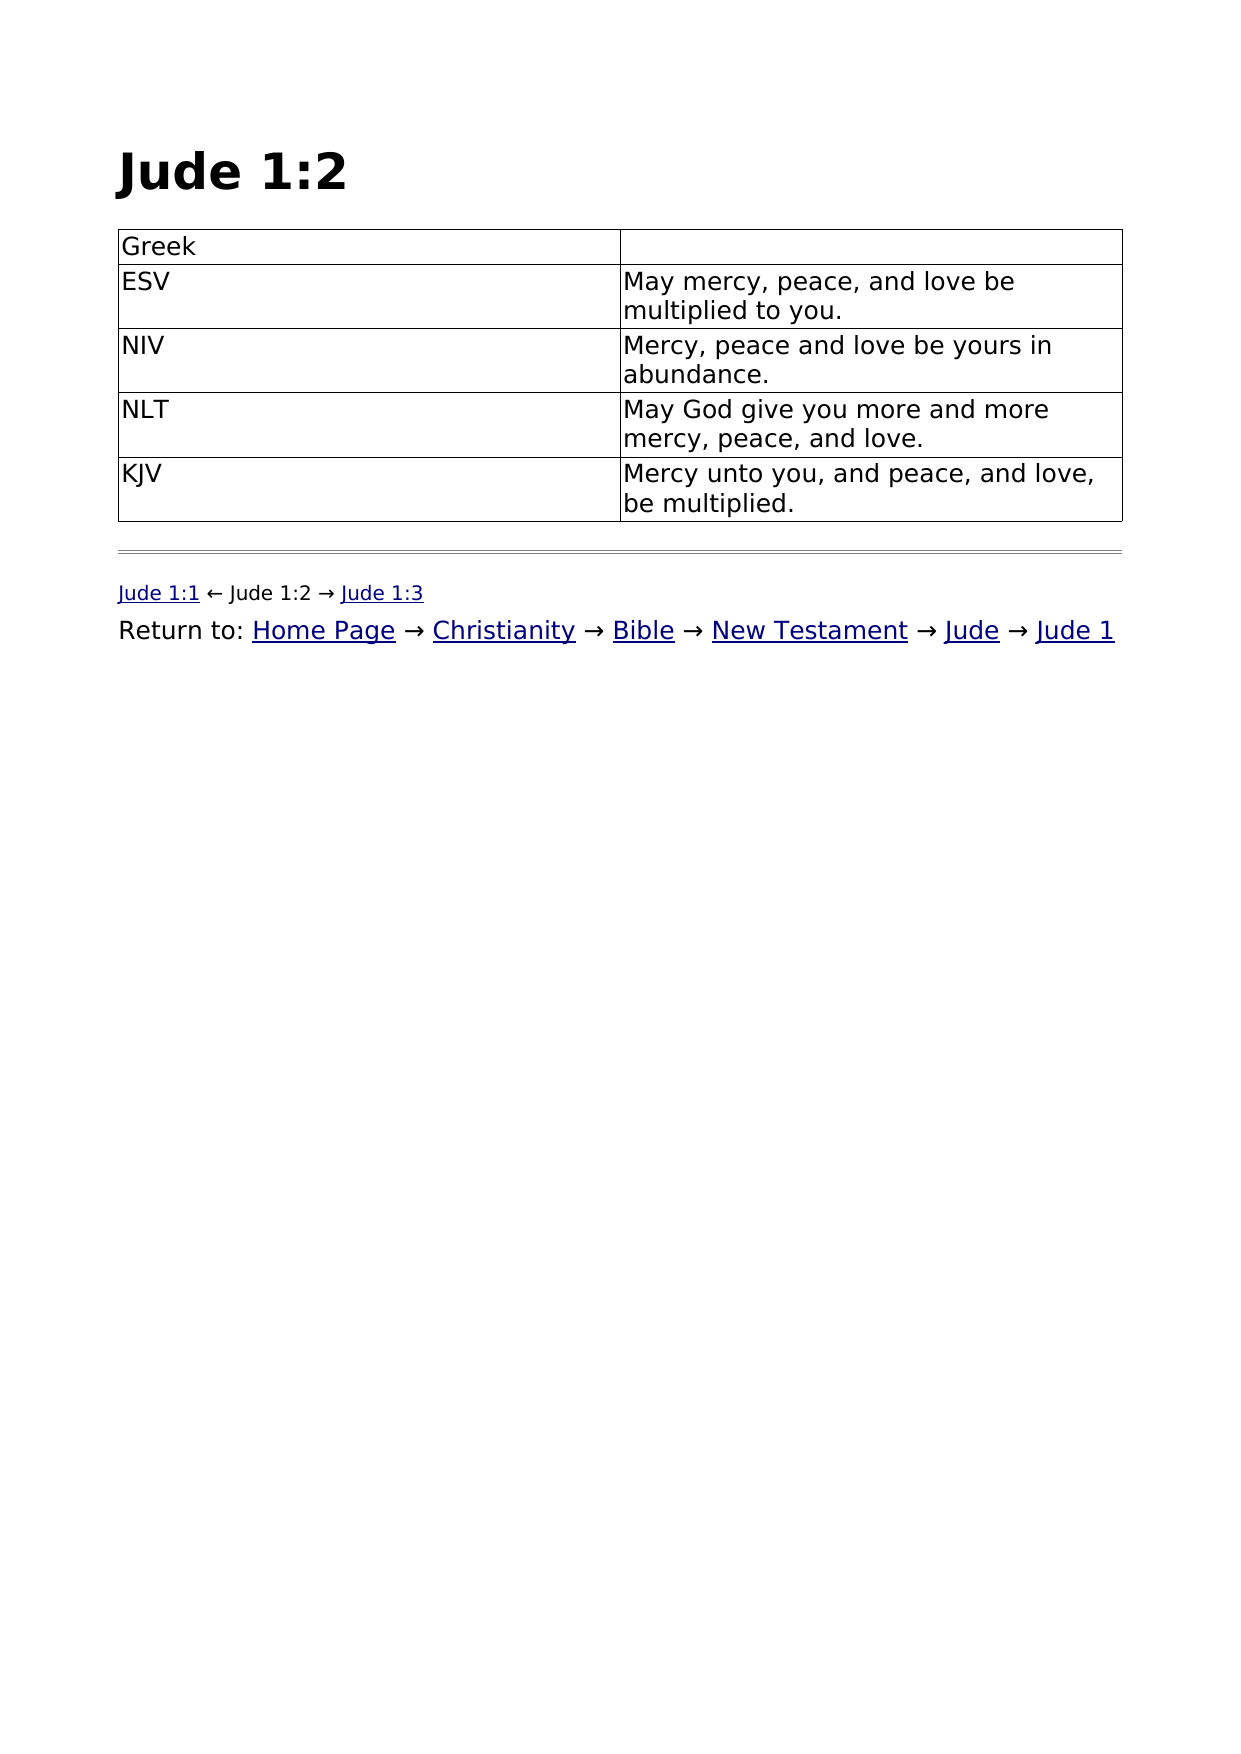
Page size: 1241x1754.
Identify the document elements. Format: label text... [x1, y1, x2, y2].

table_cell May mercy, peace, and love be multiplied to you. [621, 265, 1122, 328]
table_cell ESV [119, 265, 620, 328]
table_cell Mercy, peace and love be yours in abundance. [621, 329, 1122, 392]
table_header Greek [119, 230, 620, 264]
subtitle Jude 1:2 [118, 143, 1122, 201]
table_cell May God give you more and more mercy, peace, and love. [621, 393, 1122, 457]
table_header [621, 230, 1122, 264]
table_cell Mercy unto you, and peace, and love, be multiplied. [621, 458, 1122, 521]
text Return to: Home Page → Christianity → Bible → New Testament → Jude → Jude 1 [118, 616, 1122, 645]
text Jude 1:1 ← Jude 1:2 → Jude 1:3 [118, 582, 1122, 616]
table_cell KJV [119, 458, 620, 521]
table_cell NIV [119, 329, 620, 392]
table_cell NLT [119, 393, 620, 457]
